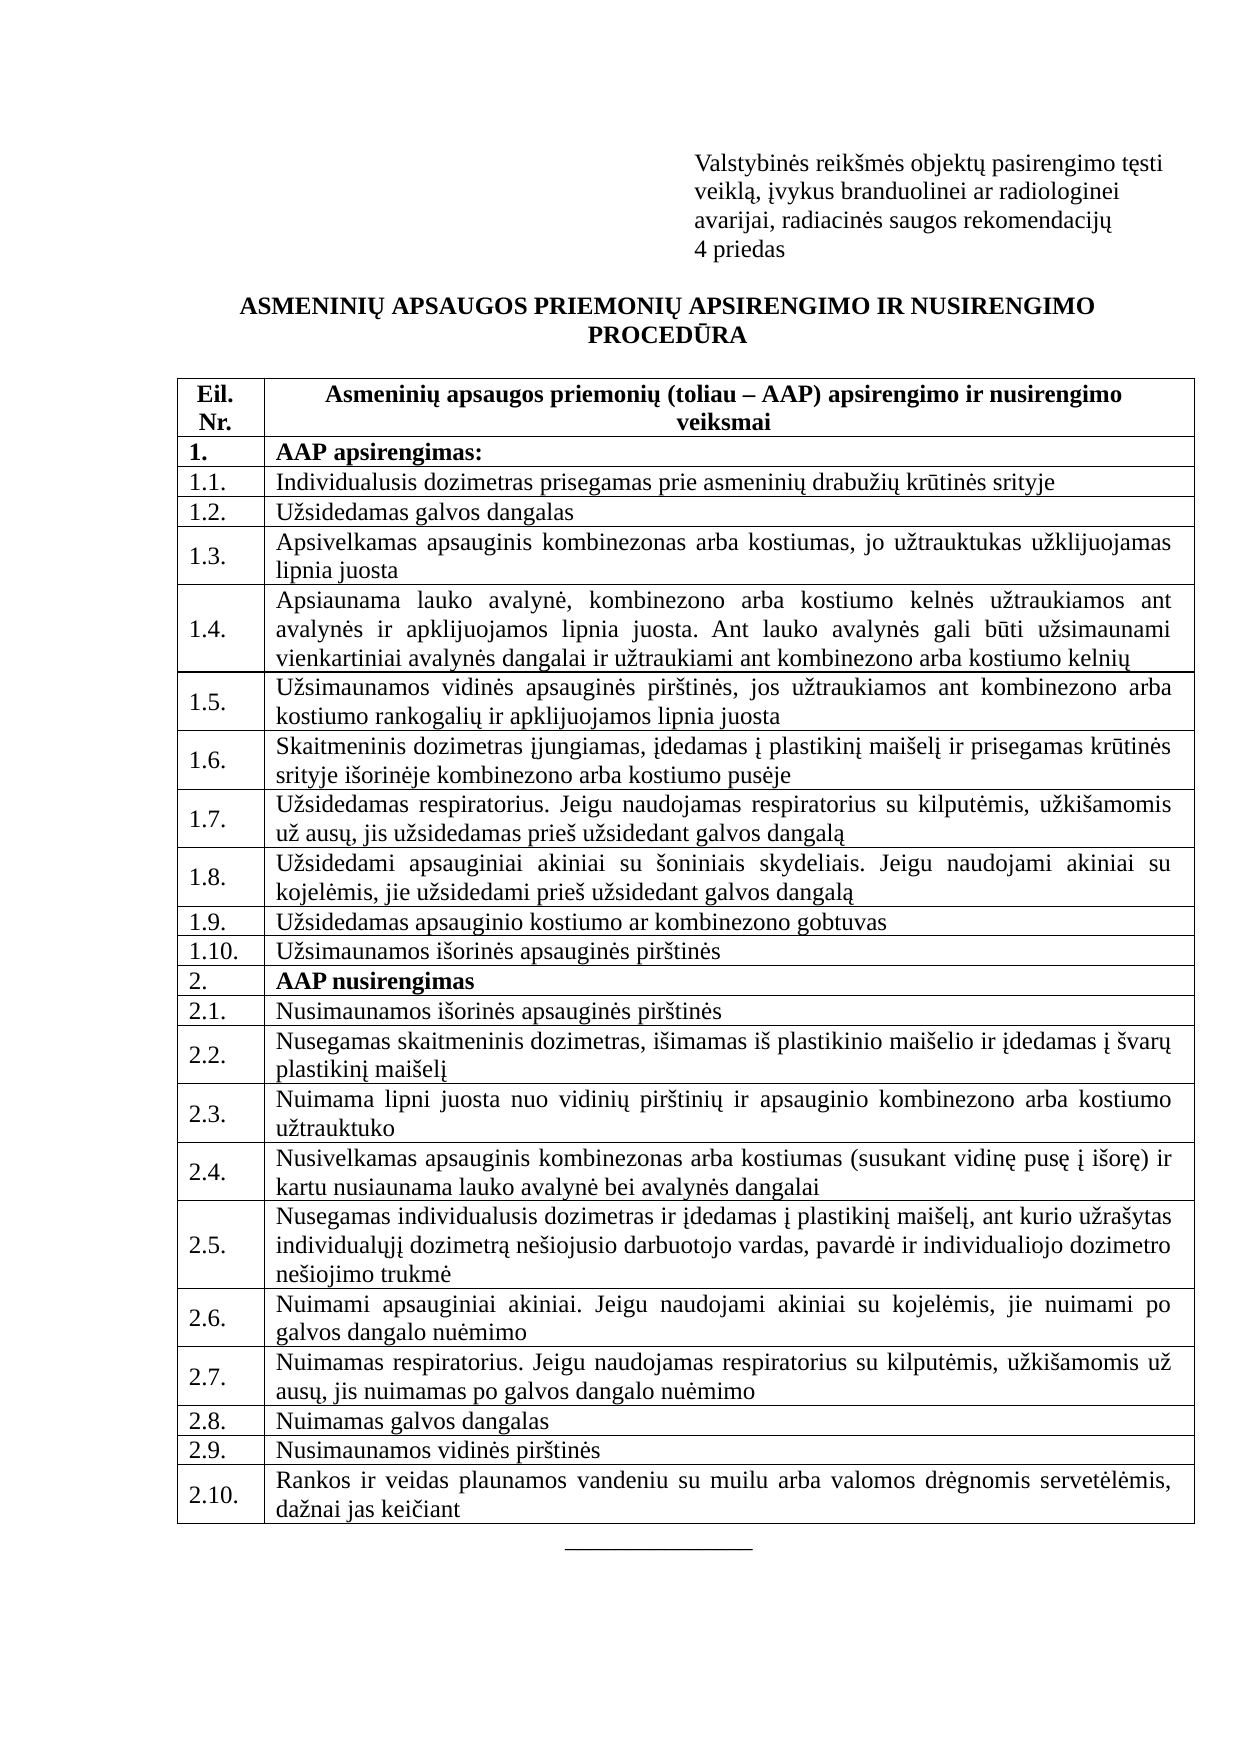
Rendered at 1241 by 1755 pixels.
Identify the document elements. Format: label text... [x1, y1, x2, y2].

table_cell Užsimaunamos išorinės apsauginės pirštinės [265, 936, 1194, 965]
table_cell Nusegamas skaitmeninis dozimetras, išimamas iš plastikinio maišelio ir įdedamas į švarų plastikinį maišelį [265, 1026, 1194, 1083]
table_cell AAP apsirengimas: [265, 437, 1194, 466]
table_cell Užsidedamas apsauginio kostiumo ar kombinezono gobtuvas [265, 907, 1194, 935]
table_cell 1.6. [178, 731, 264, 788]
table_cell 2.3. [178, 1084, 264, 1142]
table_cell 2.4. [178, 1143, 264, 1200]
table_header Asmeninių apsaugos priemonių (toliau – AAP) apsirengimo ir nusirengimo veiksmai [265, 379, 1194, 436]
table_cell 1.1. [178, 467, 264, 496]
table_cell 1.9. [178, 907, 264, 935]
text Valstybinės reikšmės objektų pasirengimo tęsti [694, 148, 1169, 176]
table_cell Užsidedamas galvos dangalas [265, 497, 1194, 526]
table_cell Nusegamas individualusis dozimetras ir įdedamas į plastikinį maišelį, ant kurio užrašytas individualųjį dozimetrą nešiojusio darbuotojo vardas, pavardė ir individualiojo dozimetro nešiojimo trukmė [265, 1201, 1194, 1288]
text _______________ [148, 1524, 1169, 1553]
table_cell Nuimami apsauginiai akiniai. Jeigu naudojami akiniai su kojelėmis, jie nuimami po galvos dangalo nuėmimo [265, 1289, 1194, 1346]
table_cell 2.10. [178, 1465, 264, 1523]
text 4 priedas [694, 234, 1169, 263]
table_cell 2.8. [178, 1406, 264, 1434]
table_cell 1.3. [178, 527, 264, 584]
table_cell 2. [178, 966, 264, 995]
table_cell 2.9. [178, 1436, 264, 1464]
table_cell Nusimaunamos išorinės apsauginės pirštinės [265, 996, 1194, 1025]
table_cell Užsimaunamos vidinės apsauginės pirštinės, jos užtraukiamos ant kombinezono arba kostiumo rankogalių ir apklijuojamos lipnia juosta [265, 673, 1194, 730]
table_header Eil. Nr. [178, 379, 264, 436]
table_cell 1.8. [178, 848, 264, 906]
text veiklą, įvykus branduolinei ar radiologinei [694, 176, 1169, 205]
table_cell 2.6. [178, 1289, 264, 1346]
table_cell Nuimama lipni juosta nuo vidinių pirštinių ir apsauginio kombinezono arba kostiumo užtrauktuko [265, 1084, 1194, 1142]
text avarijai, radiacinės saugos rekomendacijų [694, 205, 1169, 234]
table_cell Užsidedamas respiratorius. Jeigu naudojamas respiratorius su kilputėmis, užkišamomis už ausų, jis užsidedamas prieš užsidedant galvos dangalą [265, 790, 1194, 847]
table_cell Nusimaunamos vidinės pirštinės [265, 1436, 1194, 1464]
table_cell Apsiaunama lauko avalynė, kombinezono arba kostiumo kelnės užtraukiamos ant avalynės ir apklijuojamos lipnia juosta. Ant lauko avalynės gali būti užsimaunami vienkartiniai avalynės dangalai ir užtraukiami ant kombinezono arba kostiumo kelnių [265, 585, 1194, 671]
table_cell 1.2. [178, 497, 264, 526]
table_cell Užsidedami apsauginiai akiniai su šoniniais skydeliais. Jeigu naudojami akiniai su kojelėmis, jie užsidedami prieš užsidedant galvos dangalą [265, 848, 1194, 906]
table_cell 1.10. [178, 936, 264, 965]
table_cell 2.1. [178, 996, 264, 1025]
table_cell Individualusis dozimetras prisegamas prie asmeninių drabužių krūtinės srityje [265, 467, 1194, 496]
table_cell Rankos ir veidas plaunamos vandeniu su muilu arba valomos drėgnomis servetėlėmis, dažnai jas keičiant [265, 1465, 1194, 1523]
table_cell 1.5. [178, 673, 264, 730]
table_cell 2.5. [178, 1201, 264, 1288]
table_cell Skaitmeninis dozimetras įjungiamas, įdedamas į plastikinį maišelį ir prisegamas krūtinės srityje išorinėje kombinezono arba kostiumo pusėje [265, 731, 1194, 788]
text ASMENINIŲ APSAUGOS PRIEMONIŲ APSIRENGIMO IR NUSIRENGIMO PROCEDŪRA [177, 291, 1158, 349]
table_cell AAP nusirengimas [265, 966, 1194, 995]
table_cell 1.4. [178, 585, 264, 671]
table_cell 2.2. [178, 1026, 264, 1083]
table_cell 1. [178, 437, 264, 466]
table_cell Nusivelkamas apsauginis kombinezonas arba kostiumas (susukant vidinę pusę į išorę) ir kartu nusiaunama lauko avalynė bei avalynės dangalai [265, 1143, 1194, 1200]
table_cell 2.7. [178, 1347, 264, 1405]
table_cell Apsivelkamas apsauginis kombinezonas arba kostiumas, jo užtrauktukas užklijuojamas lipnia juosta [265, 527, 1194, 584]
table_cell Nuimamas respiratorius. Jeigu naudojamas respiratorius su kilputėmis, užkišamomis už ausų, jis nuimamas po galvos dangalo nuėmimo [265, 1347, 1194, 1405]
table_cell Nuimamas galvos dangalas [265, 1406, 1194, 1434]
table_cell 1.7. [178, 790, 264, 847]
